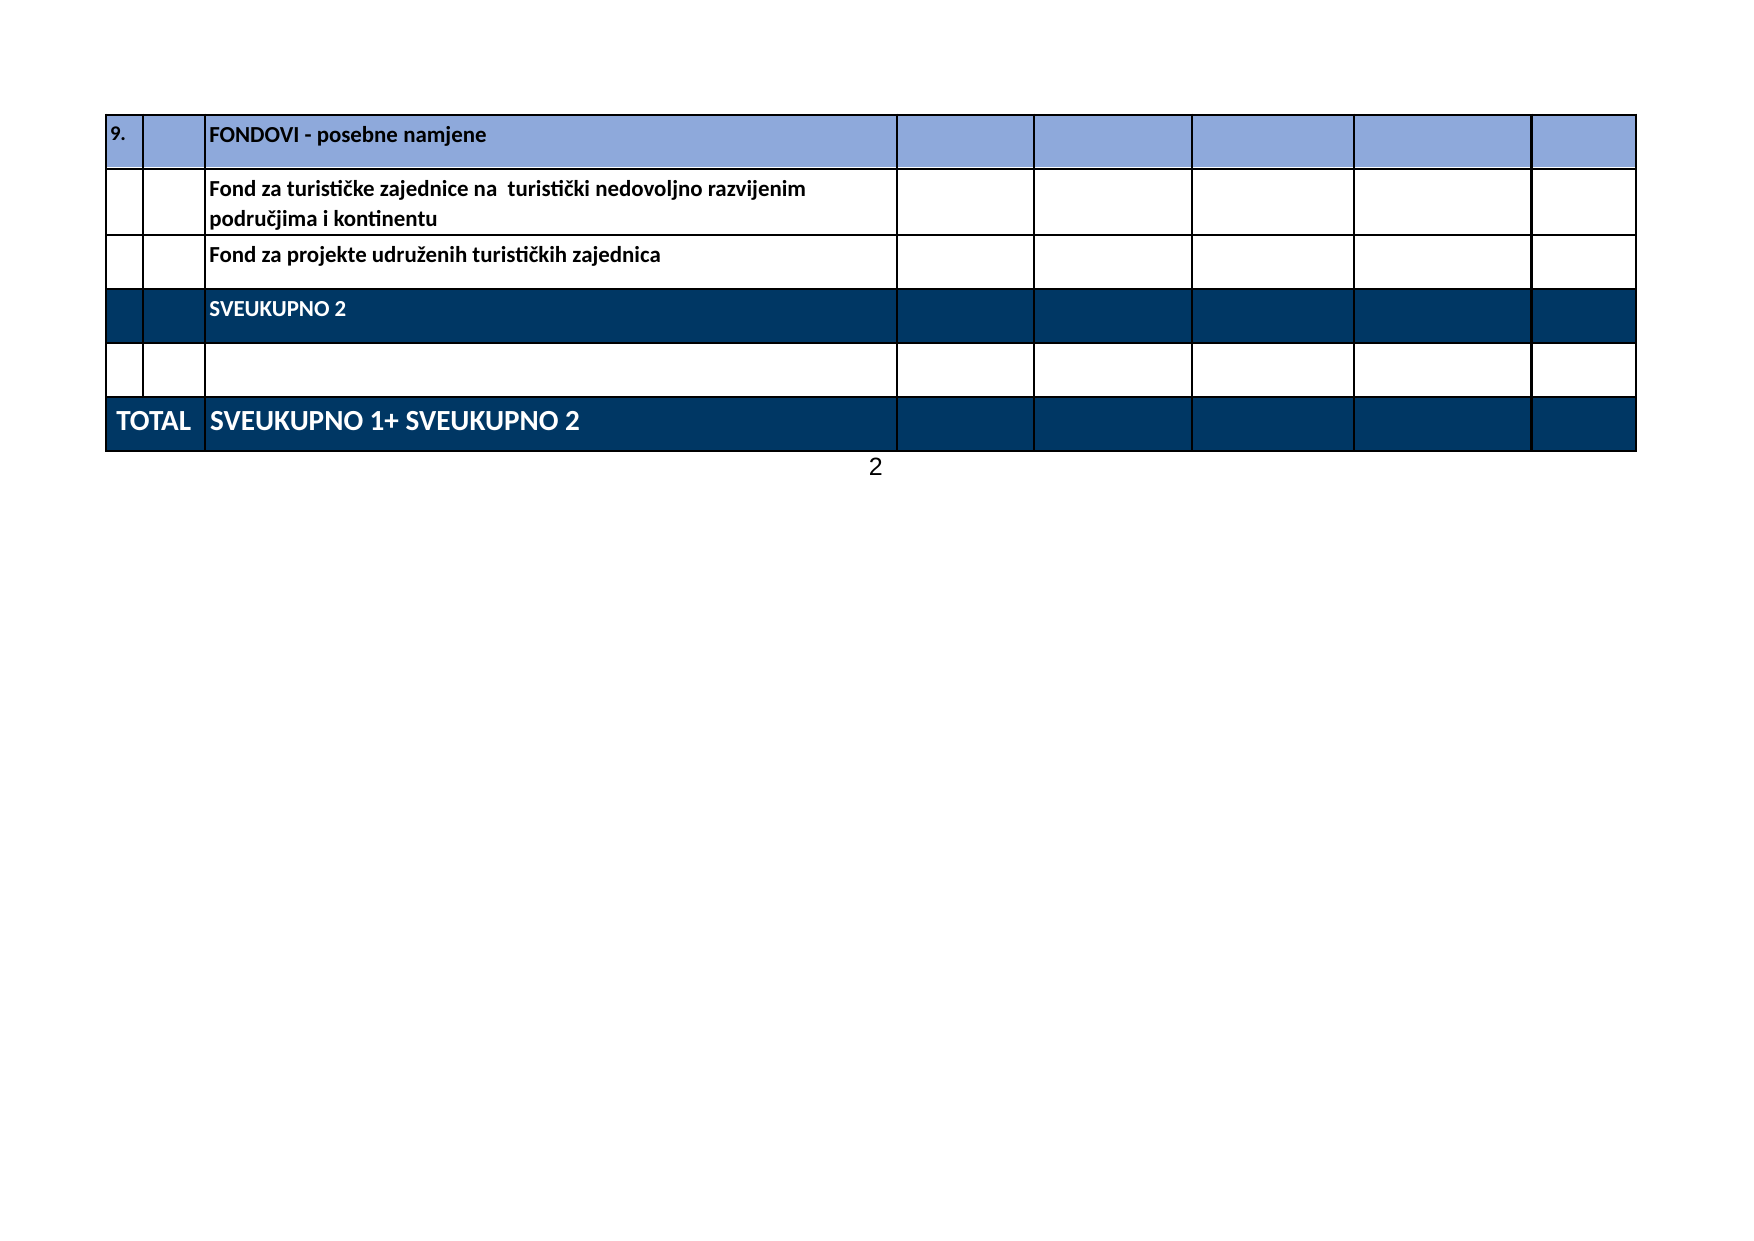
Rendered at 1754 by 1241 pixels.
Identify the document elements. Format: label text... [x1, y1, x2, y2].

table_cell [1533, 290, 1635, 342]
table_cell [107, 170, 142, 234]
table_cell [1193, 290, 1353, 342]
table_cell [898, 170, 1033, 234]
table_cell [1035, 290, 1191, 342]
table_cell [1193, 398, 1353, 450]
table_cell [144, 290, 204, 342]
table_cell [898, 236, 1033, 288]
text 2 [868, 452, 1604, 481]
table_cell FONDOVI - posebne namjene [206, 116, 896, 167]
table_cell SVEUKUPNO 1+ SVEUKUPNO 2 [206, 398, 896, 450]
table_cell [144, 344, 204, 396]
table_cell [144, 170, 204, 234]
table_cell [898, 116, 1033, 167]
table_cell [1035, 236, 1191, 288]
table_cell [206, 344, 896, 396]
table_cell SVEUKUPNO 2 [206, 290, 896, 342]
table_cell [1355, 236, 1530, 288]
table_cell [1533, 116, 1635, 167]
table_cell [1035, 170, 1191, 234]
table_cell [1355, 170, 1530, 234]
table_cell [1533, 236, 1635, 288]
table_cell [1035, 116, 1191, 167]
table_cell [898, 398, 1033, 450]
table_cell TOTAL [107, 398, 204, 450]
table_cell [1533, 344, 1635, 396]
table_cell [144, 236, 204, 288]
table_cell [1355, 398, 1530, 450]
table_cell Fond za projekte udruženih turističkih zajednica [206, 236, 896, 288]
table_cell [1193, 344, 1353, 396]
table_cell [1193, 170, 1353, 234]
table_cell [107, 290, 142, 342]
table_cell [107, 344, 142, 396]
table_cell [1193, 116, 1353, 167]
table_cell [1533, 398, 1635, 450]
table_cell [1035, 344, 1191, 396]
table_cell [1355, 344, 1530, 396]
table_cell [144, 116, 204, 167]
table_cell [107, 236, 142, 288]
table_cell [1355, 116, 1530, 167]
table_cell [898, 290, 1033, 342]
table_cell 9. [107, 116, 142, 167]
table_cell Fond za turističke zajednice na turistički nedovoljno razvijenim područjima i kontinentu [206, 170, 896, 234]
table_cell [1533, 170, 1635, 234]
table_cell [1035, 398, 1191, 450]
table_cell [1355, 290, 1530, 342]
table_cell [1193, 236, 1353, 288]
table_cell [898, 344, 1033, 396]
